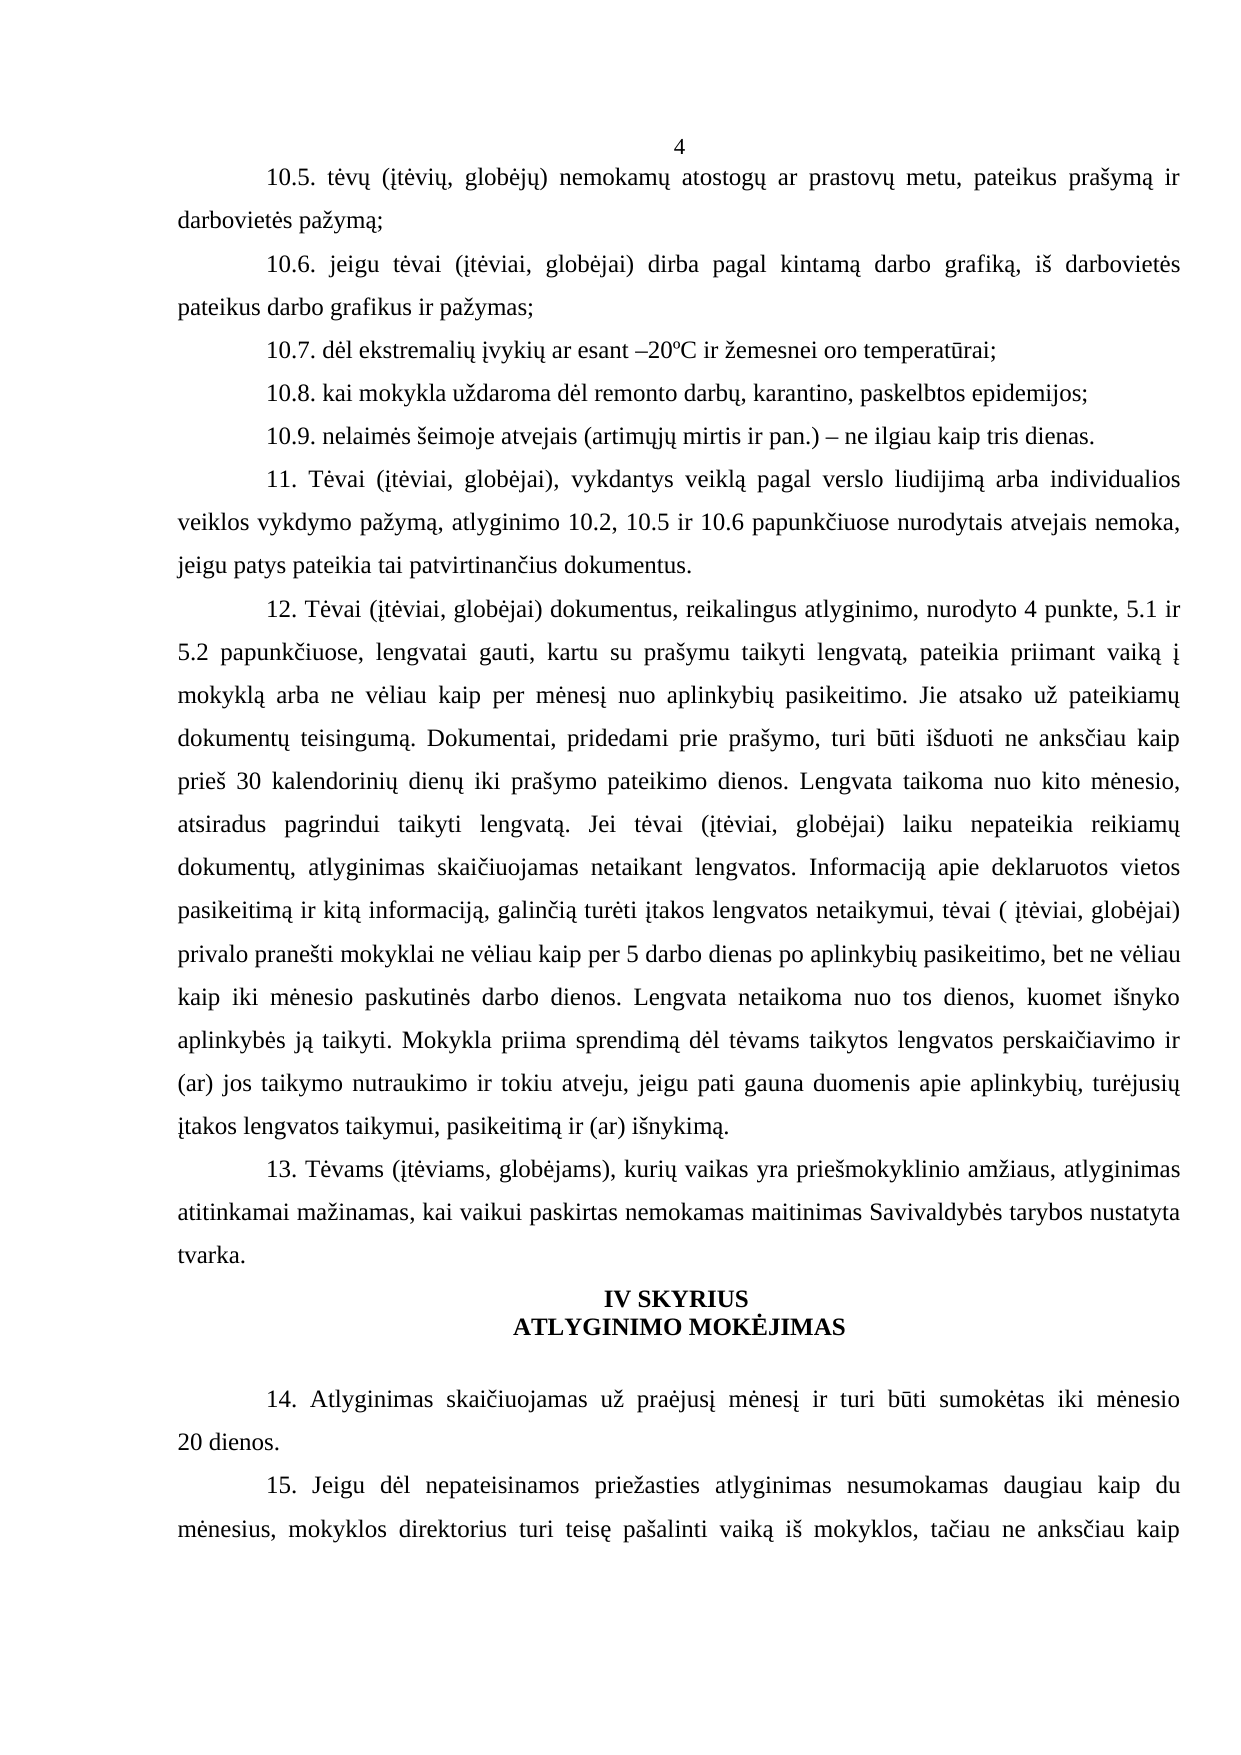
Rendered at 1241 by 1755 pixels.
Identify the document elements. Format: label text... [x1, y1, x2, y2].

text 10.9. nelaimės šeimoje atvejais (artimųjų mirtis ir pan.) – ne ilgiau kaip tris dienas. [177, 421, 1181, 450]
text 11. Tėvai (įtėviai, globėjai), vykdantys veiklą pagal verslo liudijimą arba individualios veiklos vykdymo pažymą, atlyginimo 10.2, 10.5 ir 10.6 papunkčiuose nurodytais atvejais nemoka, jeigu patys pateikia tai patvirtinančius dokumentus. [177, 464, 1181, 579]
text 14. Atlyginimas skaičiuojamas už praėjusį mėnesį ir turi būti sumokėtas iki mėnesio 20 dienos. [177, 1384, 1181, 1456]
text 10.6. jeigu tėvai (įtėviai, globėjai) dirba pagal kintamą darbo grafiką, iš darbovietės pateikus darbo grafikus ir pažymas; [177, 249, 1181, 321]
text 10.7. dėl ekstremalių įvykių ar esant –20ºC ir žemesnei oro temperatūrai; [177, 335, 1181, 364]
text 10.5. tėvų (įtėvių, globėjų) nemokamų atostogų ar prastovų metu, pateikus prašymą ir darbovietės pažymą; [177, 162, 1181, 234]
text 12. Tėvai (įtėviai, globėjai) dokumentus, reikalingus atlyginimo, nurodyto 4 punkte, 5.1 ir 5.2 papunkčiuose, lengvatai gauti, kartu su prašymu taikyti lengvatą, pateikia priimant vaiką į mokyklą arba ne vėliau kaip per mėnesį nuo aplinkybių pasikeitimo. Jie atsako už pateikiamų dokumentų teisingumą. Dokumentai, pridedami prie prašymo, turi būti išduoti ne anksčiau kaip prieš 30 kalendorinių dienų iki prašymo pateikimo dienos. Lengvata taikoma nuo kito mėnesio, atsiradus pagrindui taikyti lengvatą. Jei tėvai (įtėviai, globėjai) laiku nepateikia reikiamų dokumentų, atlyginimas skaičiuojamas netaikant lengvatos. Informaciją apie deklaruotos vietos pasikeitimą ir kitą informaciją, galinčią turėti įtakos lengvatos netaikymui, tėvai ( įtėviai, globėjai) privalo pranešti mokyklai ne vėliau kaip per 5 darbo dienas po aplinkybių pasikeitimo, bet ne vėliau kaip iki mėnesio paskutinės darbo dienos. Lengvata netaikoma nuo tos dienos, kuomet išnyko aplinkybės ją taikyti. Mokykla priima sprendimą dėl tėvams taikytos lengvatos perskaičiavimo ir (ar) jos taikymo nutraukimo ir tokiu atveju, jeigu pati gauna duomenis apie aplinkybių, turėjusių įtakos lengvatos taikymui, pasikeitimą ir (ar) išnykimą. [177, 594, 1181, 1140]
text IV SKYRIUS [177, 1284, 1181, 1312]
text ATLYGINIMO MOKĖJIMAS [177, 1312, 1181, 1341]
text 10.8. kai mokykla uždaroma dėl remonto darbų, karantino, paskelbtos epidemijos; [177, 378, 1181, 407]
text 13. Tėvams (įtėviams, globėjams), kurių vaikas yra priešmokyklinio amžiaus, atlyginimas atitinkamai mažinamas, kai vaikui paskirtas nemokamas maitinimas Savivaldybės tarybos nustatyta tvarka. [177, 1154, 1181, 1269]
text 15. Jeigu dėl nepateisinamos priežasties atlyginimas nesumokamas daugiau kaip du mėnesius, mokyklos direktorius turi teisę pašalinti vaiką iš mokyklos, tačiau ne anksčiau kaip [177, 1471, 1181, 1542]
